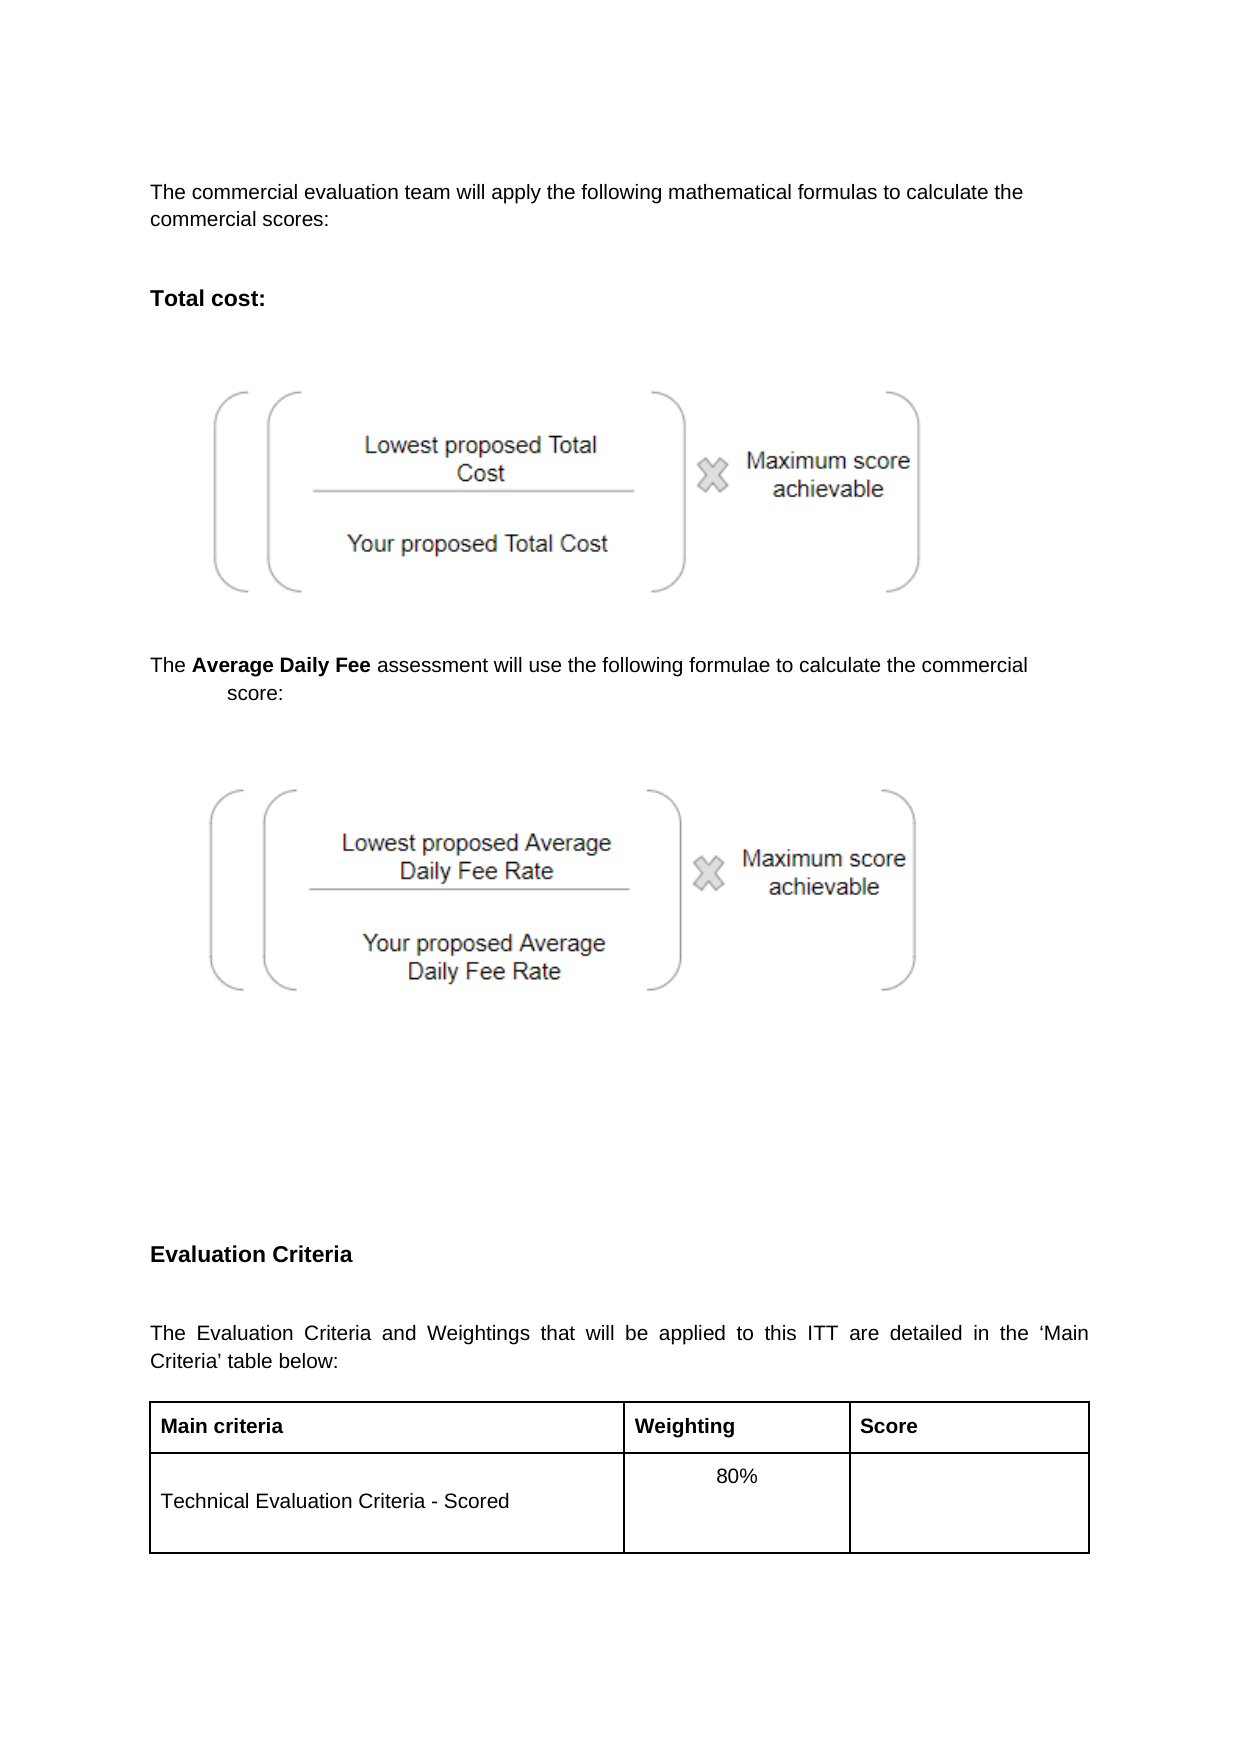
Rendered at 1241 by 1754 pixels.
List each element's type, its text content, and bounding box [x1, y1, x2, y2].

text Evaluation Criteria [150, 1241, 1091, 1267]
table_header Main criteria [151, 1403, 623, 1452]
table_cell Technical Evaluation Criteria - Scored [151, 1454, 623, 1552]
table_cell [851, 1454, 1088, 1552]
text The Average Daily Fee assessment will use the following formulae to calculate the commercial score: [150, 653, 1091, 704]
text The commercial evaluation team will apply the following mathematical formulas to calculate the commercial scores: [150, 179, 1091, 231]
text The Evaluation Criteria and Weightings that will be applied to this ITT are detailed in the ‘Main Criteria’ table below: [150, 1321, 1091, 1373]
table_header Weighting [625, 1403, 849, 1452]
table_header Score [851, 1403, 1088, 1452]
table_cell 80% [625, 1454, 849, 1552]
text Total cost: [150, 284, 1091, 311]
